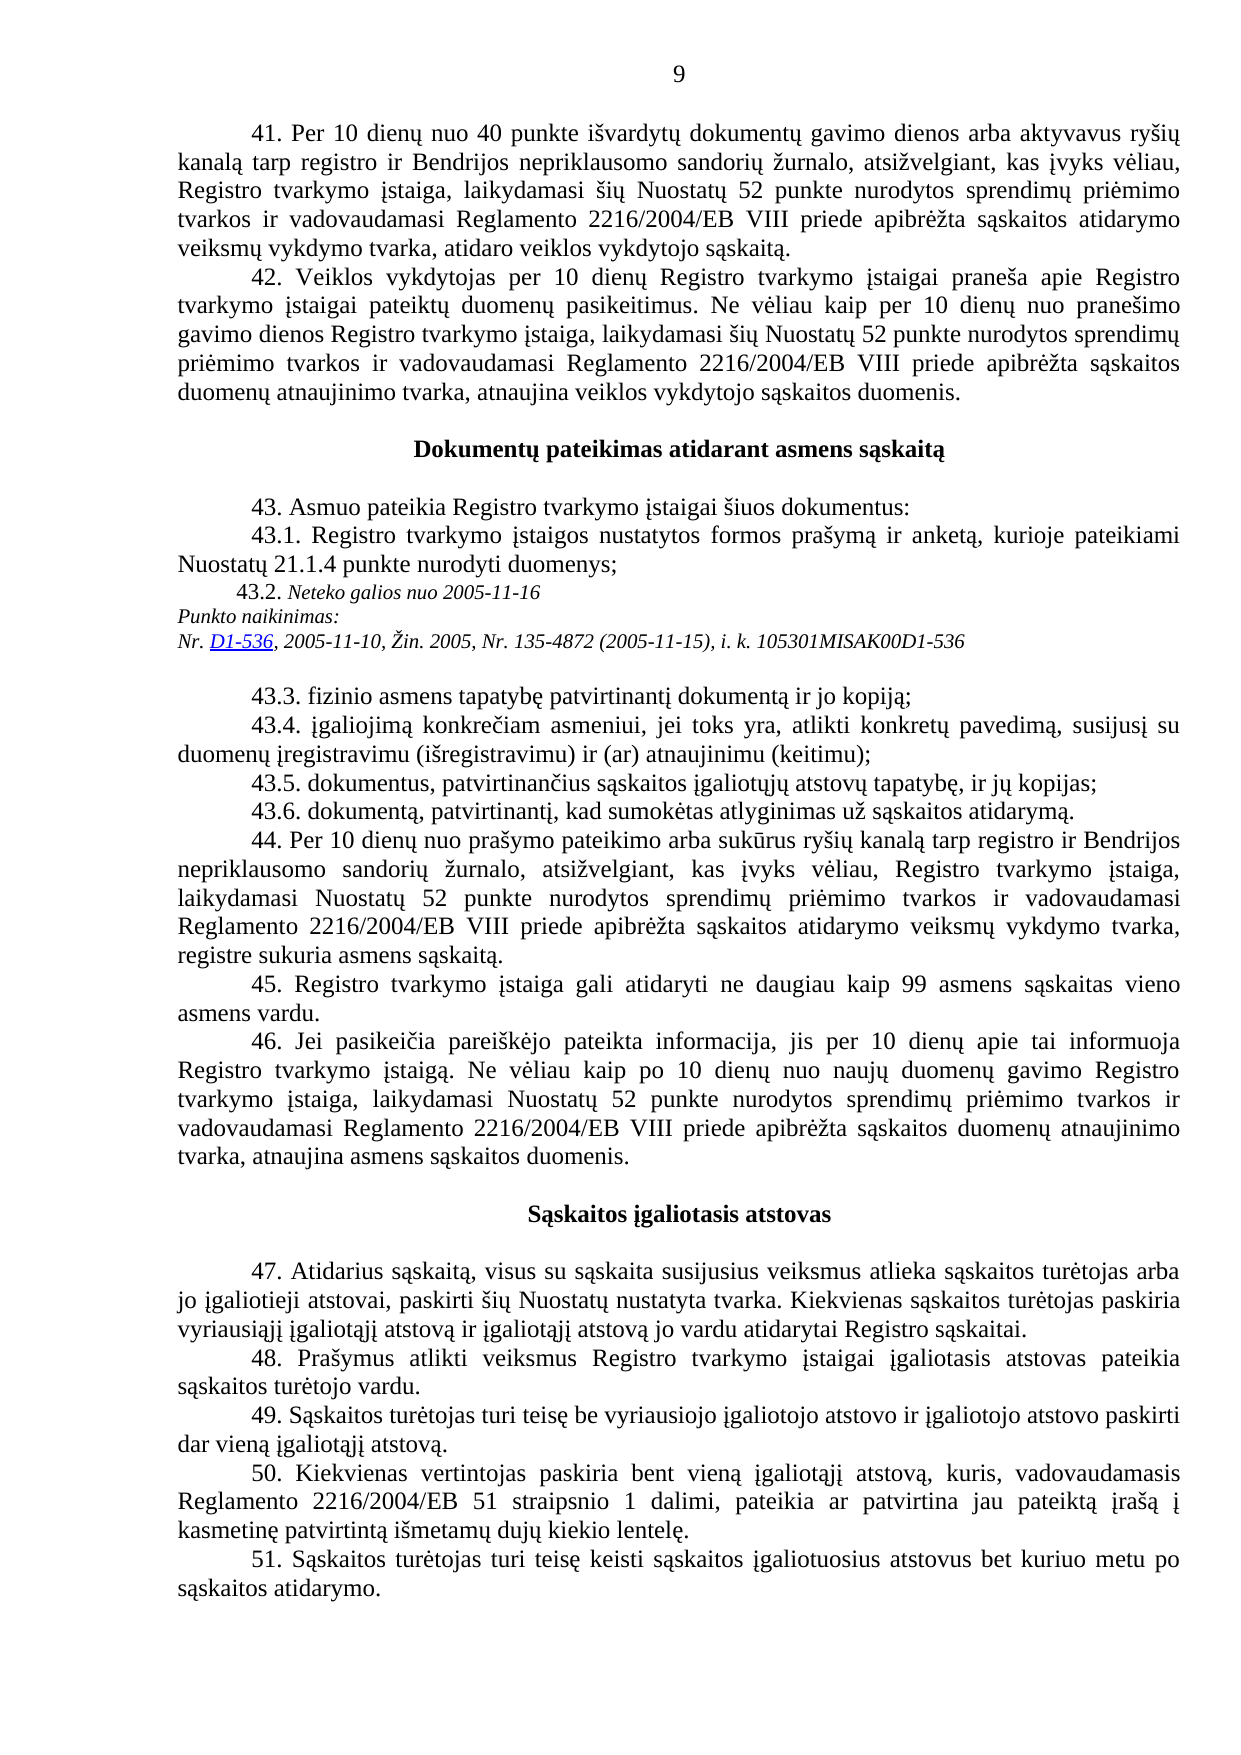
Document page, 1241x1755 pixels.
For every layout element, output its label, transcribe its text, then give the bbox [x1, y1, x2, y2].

text 49. Sąskaitos turėtojas turi teisę be vyriausiojo įgaliotojo atstovo ir įgaliotojo atstovo paskirti dar vieną įgaliotąjį atstovą. [177, 1400, 1181, 1458]
text 47. Atidarius sąskaitą, visus su sąskaita susijusius veiksmus atlieka sąskaitos turėtojas arba jo įgaliotieji atstovai, paskirti šių Nuostatų nustatyta tvarka. Kiekvienas sąskaitos turėtojas paskiria vyriausiąjį įgaliotąjį atstovą ir įgaliotąjį atstovą jo vardu atidarytai Registro sąskaitai. [177, 1256, 1181, 1343]
text Nr. D1-536, 2005-11-10, Žin. 2005, Nr. 135-4872 (2005-11-15), i. k. 105301MISAK00D1-536 [177, 628, 1181, 653]
text 43. Asmuo pateikia Registro tvarkymo įstaigai šiuos dokumentus: [177, 492, 1181, 521]
text 43.6. dokumentą, patvirtinantį, kad sumokėtas atlyginimas už sąskaitos atidarymą. [177, 796, 1181, 825]
text 43.2. Neteko galios nuo 2005-11-16 [177, 578, 1181, 604]
text 43.1. Registro tvarkymo įstaigos nustatytos formos prašymą ir anketą, kurioje pateikiami Nuostatų 21.1.4 punkte nurodyti duomenys; [177, 521, 1181, 578]
text 44. Per 10 dienų nuo prašymo pateikimo arba sukūrus ryšių kanalą tarp registro ir Bendrijos nepriklausomo sandorių žurnalo, atsižvelgiant, kas įvyks vėliau, Registro tvarkymo įstaiga, laikydamasi Nuostatų 52 punkte nurodytos sprendimų priėmimo tvarkos ir vadovaudamasi Reglamento 2216/2004/EB VIII priede apibrėžta sąskaitos atidarymo veiksmų vykdymo tvarka, registre sukuria asmens sąskaitą. [177, 825, 1181, 969]
text 48. Prašymus atlikti veiksmus Registro tvarkymo įstaigai įgaliotasis atstovas pateikia sąskaitos turėtojo vardu. [177, 1343, 1181, 1400]
text Dokumentų pateikimas atidarant asmens sąskaitą [177, 434, 1181, 463]
text 50. Kiekvienas vertintojas paskiria bent vieną įgaliotąjį atstovą, kuris, vadovaudamasis Reglamento 2216/2004/EB 51 straipsnio 1 dalimi, pateikia ar patvirtina jau pateiktą įrašą į kasmetinę patvirtintą išmetamų dujų kiekio lentelę. [177, 1458, 1181, 1544]
text 43.3. fizinio asmens tapatybę patvirtinantį dokumentą ir jo kopiją; [177, 681, 1181, 710]
text 45. Registro tvarkymo įstaiga gali atidaryti ne daugiau kaip 99 asmens sąskaitas vieno asmens vardu. [177, 969, 1181, 1026]
text 43.5. dokumentus, patvirtinančius sąskaitos įgaliotųjų atstovų tapatybę, ir jų kopijas; [177, 768, 1181, 796]
text 43.4. įgaliojimą konkrečiam asmeniui, jei toks yra, atlikti konkretų pavedimą, susijusį su duomenų įregistravimu (išregistravimu) ir (ar) atnaujinimu (keitimu); [177, 710, 1181, 768]
text 46. Jei pasikeičia pareiškėjo pateikta informacija, jis per 10 dienų apie tai informuoja Registro tvarkymo įstaigą. Ne vėliau kaip po 10 dienų nuo naujų duomenų gavimo Registro tvarkymo įstaiga, laikydamasi Nuostatų 52 punkte nurodytos sprendimų priėmimo tvarkos ir vadovaudamasi Reglamento 2216/2004/EB VIII priede apibrėžta sąskaitos duomenų atnaujinimo tvarka, atnaujina asmens sąskaitos duomenis. [177, 1026, 1181, 1170]
text 42. Veiklos vykdytojas per 10 dienų Registro tvarkymo įstaigai praneša apie Registro tvarkymo įstaigai pateiktų duomenų pasikeitimus. Ne vėliau kaip per 10 dienų nuo pranešimo gavimo dienos Registro tvarkymo įstaiga, laikydamasi šių Nuostatų 52 punkte nurodytos sprendimų priėmimo tvarkos ir vadovaudamasi Reglamento 2216/2004/EB VIII priede apibrėžta sąskaitos duomenų atnaujinimo tvarka, atnaujina veiklos vykdytojo sąskaitos duomenis. [177, 262, 1181, 406]
text 51. Sąskaitos turėtojas turi teisę keisti sąskaitos įgaliotuosius atstovus bet kuriuo metu po sąskaitos atidarymo. [177, 1544, 1181, 1601]
text Sąskaitos įgaliotasis atstovas [177, 1199, 1181, 1228]
text Punkto naikinimas: [177, 604, 1181, 628]
text 41. Per 10 dienų nuo 40 punkte išvardytų dokumentų gavimo dienos arba aktyvavus ryšių kanalą tarp registro ir Bendrijos nepriklausomo sandorių žurnalo, atsižvelgiant, kas įvyks vėliau, Registro tvarkymo įstaiga, laikydamasi šių Nuostatų 52 punkte nurodytos sprendimų priėmimo tvarkos ir vadovaudamasi Reglamento 2216/2004/EB VIII priede apibrėžta sąskaitos atidarymo veiksmų vykdymo tvarka, atidaro veiklos vykdytojo sąskaitą. [177, 118, 1181, 262]
